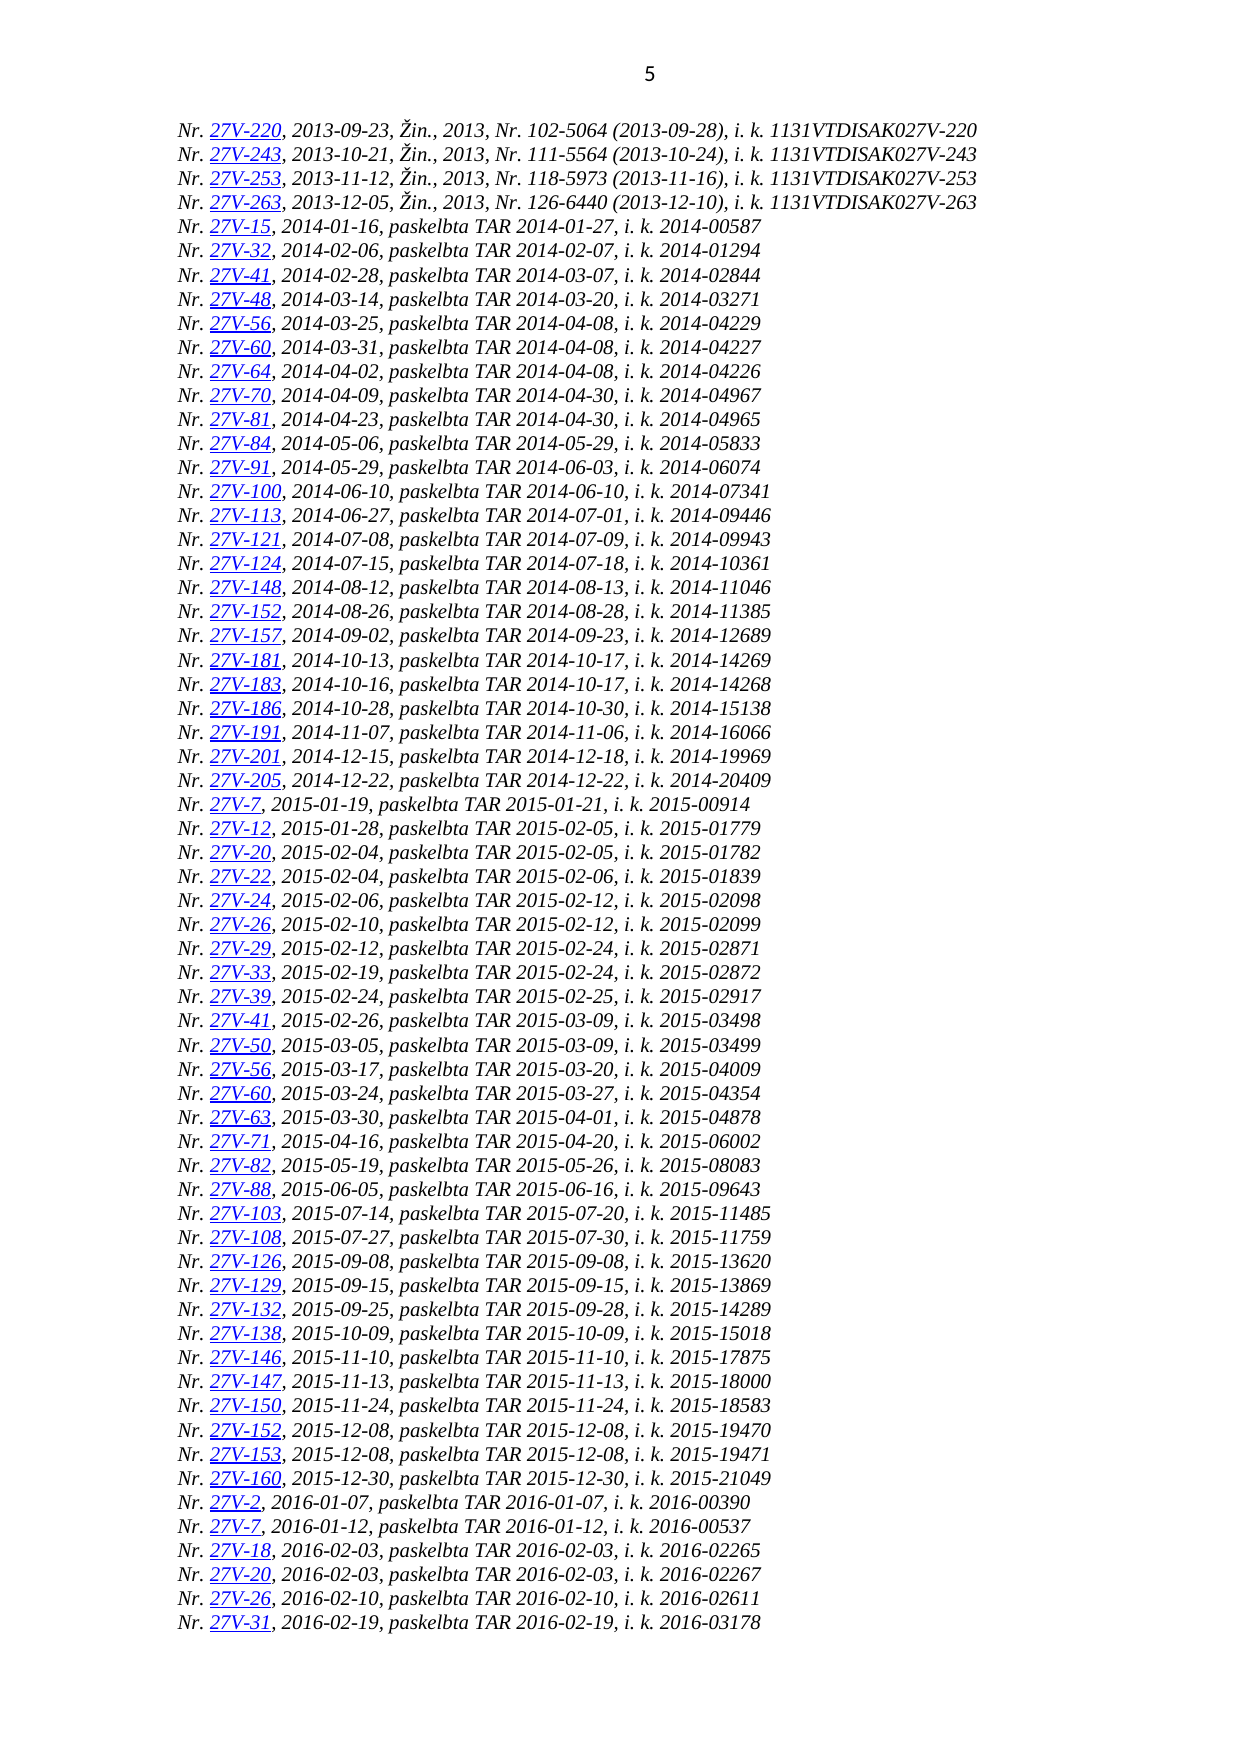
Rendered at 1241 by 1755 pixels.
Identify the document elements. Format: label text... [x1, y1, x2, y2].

text Nr. 27V-39, 2015-02-24, paskelbta TAR 2015-02-25, i. k. 2015-02917 [177, 984, 1122, 1008]
text Nr. 27V-220, 2013-09-23, Žin., 2013, Nr. 102-5064 (2013-09-28), i. k. 1131VTDISAK027V-220 [177, 118, 1122, 142]
text Nr. 27V-152, 2014-08-26, paskelbta TAR 2014-08-28, i. k. 2014-11385 [177, 599, 1122, 623]
text Nr. 27V-56, 2014-03-25, paskelbta TAR 2014-04-08, i. k. 2014-04229 [177, 311, 1122, 335]
text Nr. 27V-33, 2015-02-19, paskelbta TAR 2015-02-24, i. k. 2015-02872 [177, 960, 1122, 984]
text Nr. 27V-126, 2015-09-08, paskelbta TAR 2015-09-08, i. k. 2015-13620 [177, 1249, 1122, 1273]
text Nr. 27V-263, 2013-12-05, Žin., 2013, Nr. 126-6440 (2013-12-10), i. k. 1131VTDISAK027V-263 [177, 190, 1122, 214]
text Nr. 27V-124, 2014-07-15, paskelbta TAR 2014-07-18, i. k. 2014-10361 [177, 551, 1122, 575]
text Nr. 27V-20, 2015-02-04, paskelbta TAR 2015-02-05, i. k. 2015-01782 [177, 840, 1122, 864]
text Nr. 27V-186, 2014-10-28, paskelbta TAR 2014-10-30, i. k. 2014-15138 [177, 696, 1122, 720]
text Nr. 27V-181, 2014-10-13, paskelbta TAR 2014-10-17, i. k. 2014-14269 [177, 647, 1122, 672]
text Nr. 27V-160, 2015-12-30, paskelbta TAR 2015-12-30, i. k. 2015-21049 [177, 1466, 1122, 1490]
text Nr. 27V-7, 2015-01-19, paskelbta TAR 2015-01-21, i. k. 2015-00914 [177, 792, 1122, 816]
text Nr. 27V-2, 2016-01-07, paskelbta TAR 2016-01-07, i. k. 2016-00390 [177, 1490, 1122, 1514]
text Nr. 27V-41, 2014-02-28, paskelbta TAR 2014-03-07, i. k. 2014-02844 [177, 262, 1122, 287]
text Nr. 27V-88, 2015-06-05, paskelbta TAR 2015-06-16, i. k. 2015-09643 [177, 1177, 1122, 1201]
text Nr. 27V-183, 2014-10-16, paskelbta TAR 2014-10-17, i. k. 2014-14268 [177, 672, 1122, 696]
text Nr. 27V-29, 2015-02-12, paskelbta TAR 2015-02-24, i. k. 2015-02871 [177, 936, 1122, 960]
text Nr. 27V-205, 2014-12-22, paskelbta TAR 2014-12-22, i. k. 2014-20409 [177, 768, 1122, 792]
text Nr. 27V-12, 2015-01-28, paskelbta TAR 2015-02-05, i. k. 2015-01779 [177, 816, 1122, 840]
text Nr. 27V-150, 2015-11-24, paskelbta TAR 2015-11-24, i. k. 2015-18583 [177, 1393, 1122, 1417]
text Nr. 27V-157, 2014-09-02, paskelbta TAR 2014-09-23, i. k. 2014-12689 [177, 623, 1122, 647]
text Nr. 27V-15, 2014-01-16, paskelbta TAR 2014-01-27, i. k. 2014-00587 [177, 214, 1122, 238]
text Nr. 27V-26, 2016-02-10, paskelbta TAR 2016-02-10, i. k. 2016-02611 [177, 1586, 1122, 1610]
text Nr. 27V-71, 2015-04-16, paskelbta TAR 2015-04-20, i. k. 2015-06002 [177, 1129, 1122, 1153]
text Nr. 27V-7, 2016-01-12, paskelbta TAR 2016-01-12, i. k. 2016-00537 [177, 1514, 1122, 1538]
text Nr. 27V-129, 2015-09-15, paskelbta TAR 2015-09-15, i. k. 2015-13869 [177, 1273, 1122, 1297]
text Nr. 27V-84, 2014-05-06, paskelbta TAR 2014-05-29, i. k. 2014-05833 [177, 431, 1122, 455]
text Nr. 27V-108, 2015-07-27, paskelbta TAR 2015-07-30, i. k. 2015-11759 [177, 1225, 1122, 1249]
text Nr. 27V-56, 2015-03-17, paskelbta TAR 2015-03-20, i. k. 2015-04009 [177, 1057, 1122, 1081]
text Nr. 27V-148, 2014-08-12, paskelbta TAR 2014-08-13, i. k. 2014-11046 [177, 575, 1122, 599]
text Nr. 27V-82, 2015-05-19, paskelbta TAR 2015-05-26, i. k. 2015-08083 [177, 1153, 1122, 1177]
text Nr. 27V-113, 2014-06-27, paskelbta TAR 2014-07-01, i. k. 2014-09446 [177, 503, 1122, 527]
text Nr. 27V-50, 2015-03-05, paskelbta TAR 2015-03-09, i. k. 2015-03499 [177, 1032, 1122, 1057]
text Nr. 27V-138, 2015-10-09, paskelbta TAR 2015-10-09, i. k. 2015-15018 [177, 1321, 1122, 1345]
text Nr. 27V-146, 2015-11-10, paskelbta TAR 2015-11-10, i. k. 2015-17875 [177, 1345, 1122, 1369]
text Nr. 27V-18, 2016-02-03, paskelbta TAR 2016-02-03, i. k. 2016-02265 [177, 1538, 1122, 1562]
text Nr. 27V-103, 2015-07-14, paskelbta TAR 2015-07-20, i. k. 2015-11485 [177, 1201, 1122, 1225]
text Nr. 27V-81, 2014-04-23, paskelbta TAR 2014-04-30, i. k. 2014-04965 [177, 407, 1122, 431]
text Nr. 27V-132, 2015-09-25, paskelbta TAR 2015-09-28, i. k. 2015-14289 [177, 1297, 1122, 1321]
text Nr. 27V-20, 2016-02-03, paskelbta TAR 2016-02-03, i. k. 2016-02267 [177, 1562, 1122, 1586]
text Nr. 27V-147, 2015-11-13, paskelbta TAR 2015-11-13, i. k. 2015-18000 [177, 1369, 1122, 1393]
text Nr. 27V-32, 2014-02-06, paskelbta TAR 2014-02-07, i. k. 2014-01294 [177, 238, 1122, 262]
text Nr. 27V-253, 2013-11-12, Žin., 2013, Nr. 118-5973 (2013-11-16), i. k. 1131VTDISAK027V-253 [177, 166, 1122, 190]
text Nr. 27V-243, 2013-10-21, Žin., 2013, Nr. 111-5564 (2013-10-24), i. k. 1131VTDISAK027V-243 [177, 142, 1122, 166]
text Nr. 27V-22, 2015-02-04, paskelbta TAR 2015-02-06, i. k. 2015-01839 [177, 864, 1122, 888]
text Nr. 27V-60, 2015-03-24, paskelbta TAR 2015-03-27, i. k. 2015-04354 [177, 1081, 1122, 1105]
text Nr. 27V-60, 2014-03-31, paskelbta TAR 2014-04-08, i. k. 2014-04227 [177, 335, 1122, 359]
text Nr. 27V-121, 2014-07-08, paskelbta TAR 2014-07-09, i. k. 2014-09943 [177, 527, 1122, 551]
text Nr. 27V-191, 2014-11-07, paskelbta TAR 2014-11-06, i. k. 2014-16066 [177, 720, 1122, 744]
text Nr. 27V-26, 2015-02-10, paskelbta TAR 2015-02-12, i. k. 2015-02099 [177, 912, 1122, 936]
text Nr. 27V-152, 2015-12-08, paskelbta TAR 2015-12-08, i. k. 2015-19470 [177, 1417, 1122, 1442]
text Nr. 27V-24, 2015-02-06, paskelbta TAR 2015-02-12, i. k. 2015-02098 [177, 888, 1122, 912]
text Nr. 27V-64, 2014-04-02, paskelbta TAR 2014-04-08, i. k. 2014-04226 [177, 359, 1122, 383]
text Nr. 27V-31, 2016-02-19, paskelbta TAR 2016-02-19, i. k. 2016-03178 [177, 1610, 1122, 1634]
text Nr. 27V-63, 2015-03-30, paskelbta TAR 2015-04-01, i. k. 2015-04878 [177, 1105, 1122, 1129]
text Nr. 27V-201, 2014-12-15, paskelbta TAR 2014-12-18, i. k. 2014-19969 [177, 744, 1122, 768]
text Nr. 27V-100, 2014-06-10, paskelbta TAR 2014-06-10, i. k. 2014-07341 [177, 479, 1122, 503]
text Nr. 27V-41, 2015-02-26, paskelbta TAR 2015-03-09, i. k. 2015-03498 [177, 1008, 1122, 1032]
text Nr. 27V-70, 2014-04-09, paskelbta TAR 2014-04-30, i. k. 2014-04967 [177, 383, 1122, 407]
text Nr. 27V-48, 2014-03-14, paskelbta TAR 2014-03-20, i. k. 2014-03271 [177, 287, 1122, 311]
text Nr. 27V-91, 2014-05-29, paskelbta TAR 2014-06-03, i. k. 2014-06074 [177, 455, 1122, 479]
text Nr. 27V-153, 2015-12-08, paskelbta TAR 2015-12-08, i. k. 2015-19471 [177, 1442, 1122, 1466]
